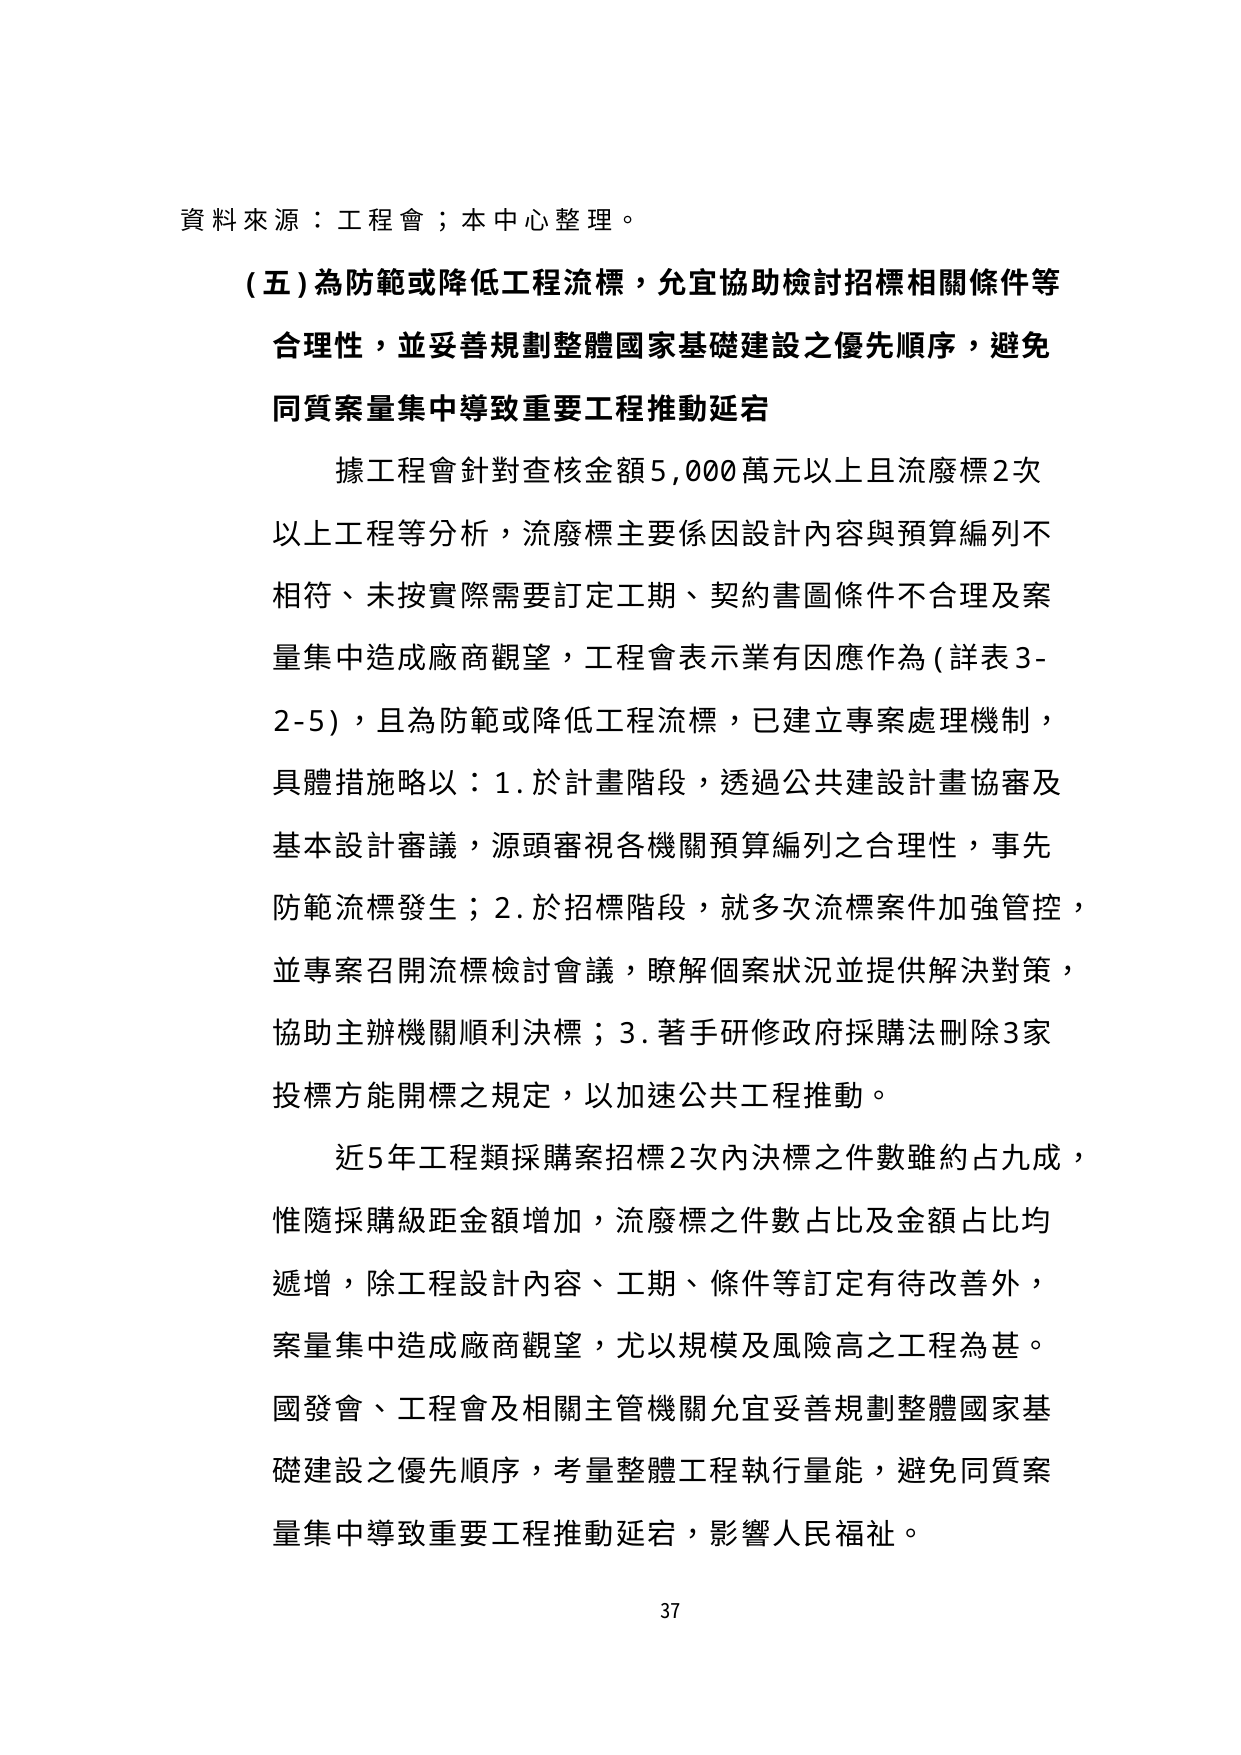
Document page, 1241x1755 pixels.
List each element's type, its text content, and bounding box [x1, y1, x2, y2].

text 據工程會針對查核金額5,000萬元以上且流廢標2次以上工程等分析，流廢標主要係因設計內容與預算編列不相符、未按實際需要訂定工期、契約書圖條件不合理及案量集中造成廠商觀望，工程會表示業有因應作為(詳表3-2-5)，且為防範或降低工程流標，已建立專案處理機制，具體措施略以：1.於計畫階段，透過公共建設計畫協審及基本設計審議，源頭審視各機關預算編列之合理性，事先防範流標發生；2.於招標階段，就多次流標案件加強管控，並專案召開流標檢討會議，瞭解個案狀況並提供解決對策，協助主辦機關順利決標；3.著手研修政府採購法刪除3家投標方能開標之規定，以加速公共工程推動。 [266, 427, 1063, 1115]
text (五)為防範或降低工程流標，允宜協助檢討招標相關條件等合理性，並妥善規劃整體國家基礎建設之優先順序，避免同質案量集中導致重要工程推動延宕 [236, 240, 1063, 427]
text 近5年工程類採購案招標2次內決標之件數雖約占九成，惟隨採購級距金額增加，流廢標之件數占比及金額占比均遞增，除工程設計內容、工期、條件等訂定有待改善外，案量集中造成廠商觀望，尤以規模及風險高之工程為甚。國發會、工程會及相關主管機關允宜妥善規劃整體國家基礎建設之優先順序，考量整體工程執行量能，避免同質案量集中導致重要工程推動延宕，影響人民福祉。 [266, 1115, 1063, 1552]
text 資料來源：工程會；本中心整理。 [177, 177, 1063, 240]
